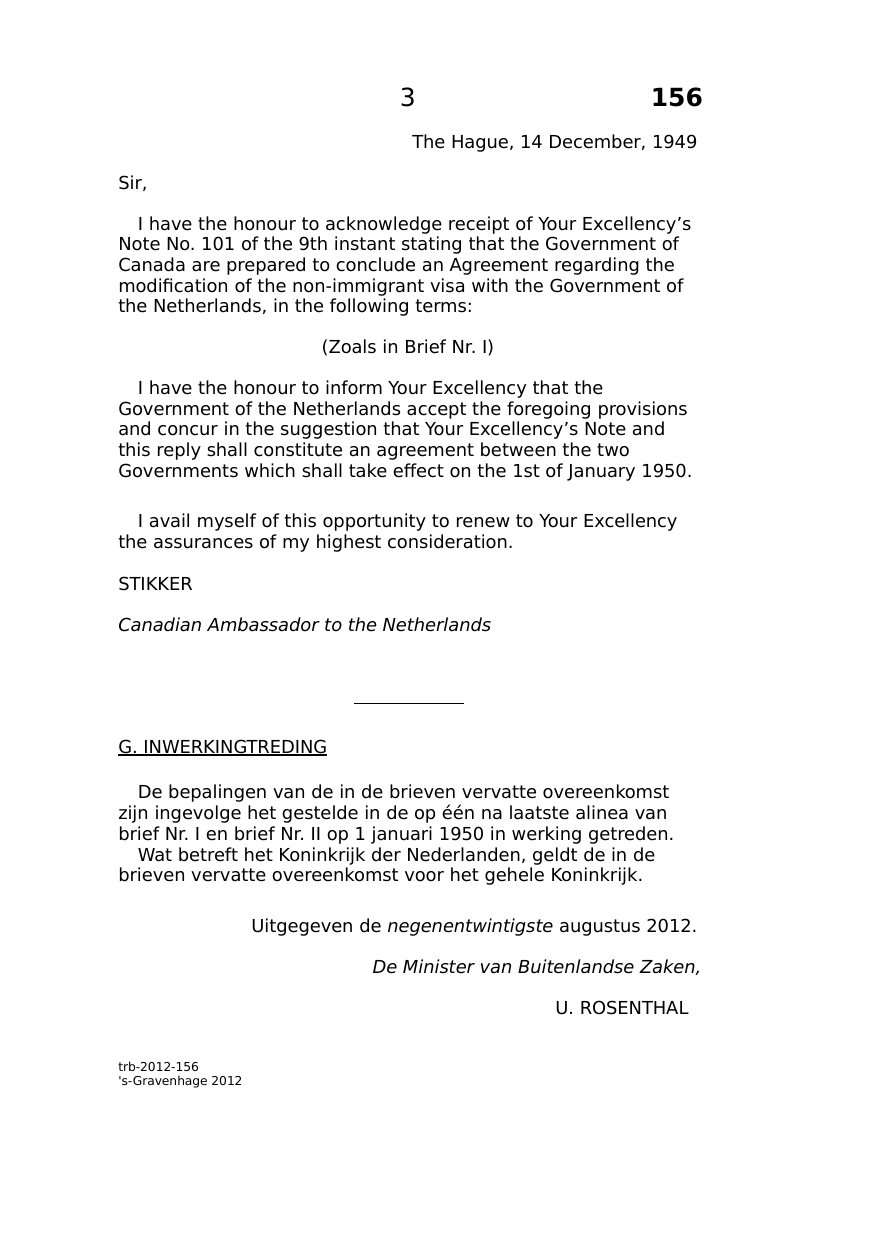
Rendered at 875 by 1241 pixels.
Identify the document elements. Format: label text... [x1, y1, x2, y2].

text I have the honour to acknowledge receipt of Your Excellency’s Note No. 101 of the 9th instant stating that the Government of Canada are prepared to conclude an Agreement regarding the modification of the non-immigrant visa with the Government of the Netherlands, in the following terms: [118, 213, 703, 317]
text Canadian Ambassador to the Netherlands [118, 615, 703, 636]
text De bepalingen van de in de brieven vervatte overeenkomst zijn ingevolge het gestelde in de op één na laatste alinea van brief Nr. I en brief Nr. II op 1 januari 1950 in werking getreden. [118, 782, 703, 844]
text 's-Gravenhage 2012 [118, 1074, 352, 1088]
text I have the honour to inform Your Excellency that the Government of the Netherlands accept the foregoing provisions and concur in the suggestion that Your Excellency’s Note and this reply shall constitute an agreement between the two Governments which shall take effect on the 1st of January 1950. [118, 378, 703, 481]
text trb-2012-156 [118, 1060, 352, 1074]
text Sir, [118, 173, 703, 193]
text (Zoals in Brief Nr. I) [118, 337, 703, 358]
text I avail myself of this opportunity to renew to Your Excellency the assurances of my highest consideration. [118, 511, 703, 553]
text Uitgegeven de negenentwintigste augustus 2012. [118, 916, 703, 937]
text STIKKER [118, 573, 703, 594]
text The Hague, 14 December, 1949 [118, 132, 703, 153]
text Wat betreft het Koninkrijk der Nederlanden, geldt de in de brieven vervatte overeenkomst voor het gehele Koninkrijk. [118, 844, 703, 886]
text De Minister van Buitenlandse Zaken, U. ROSENTHAL [118, 957, 703, 1019]
subtitle G. INWERKINGTREDING [118, 736, 703, 757]
